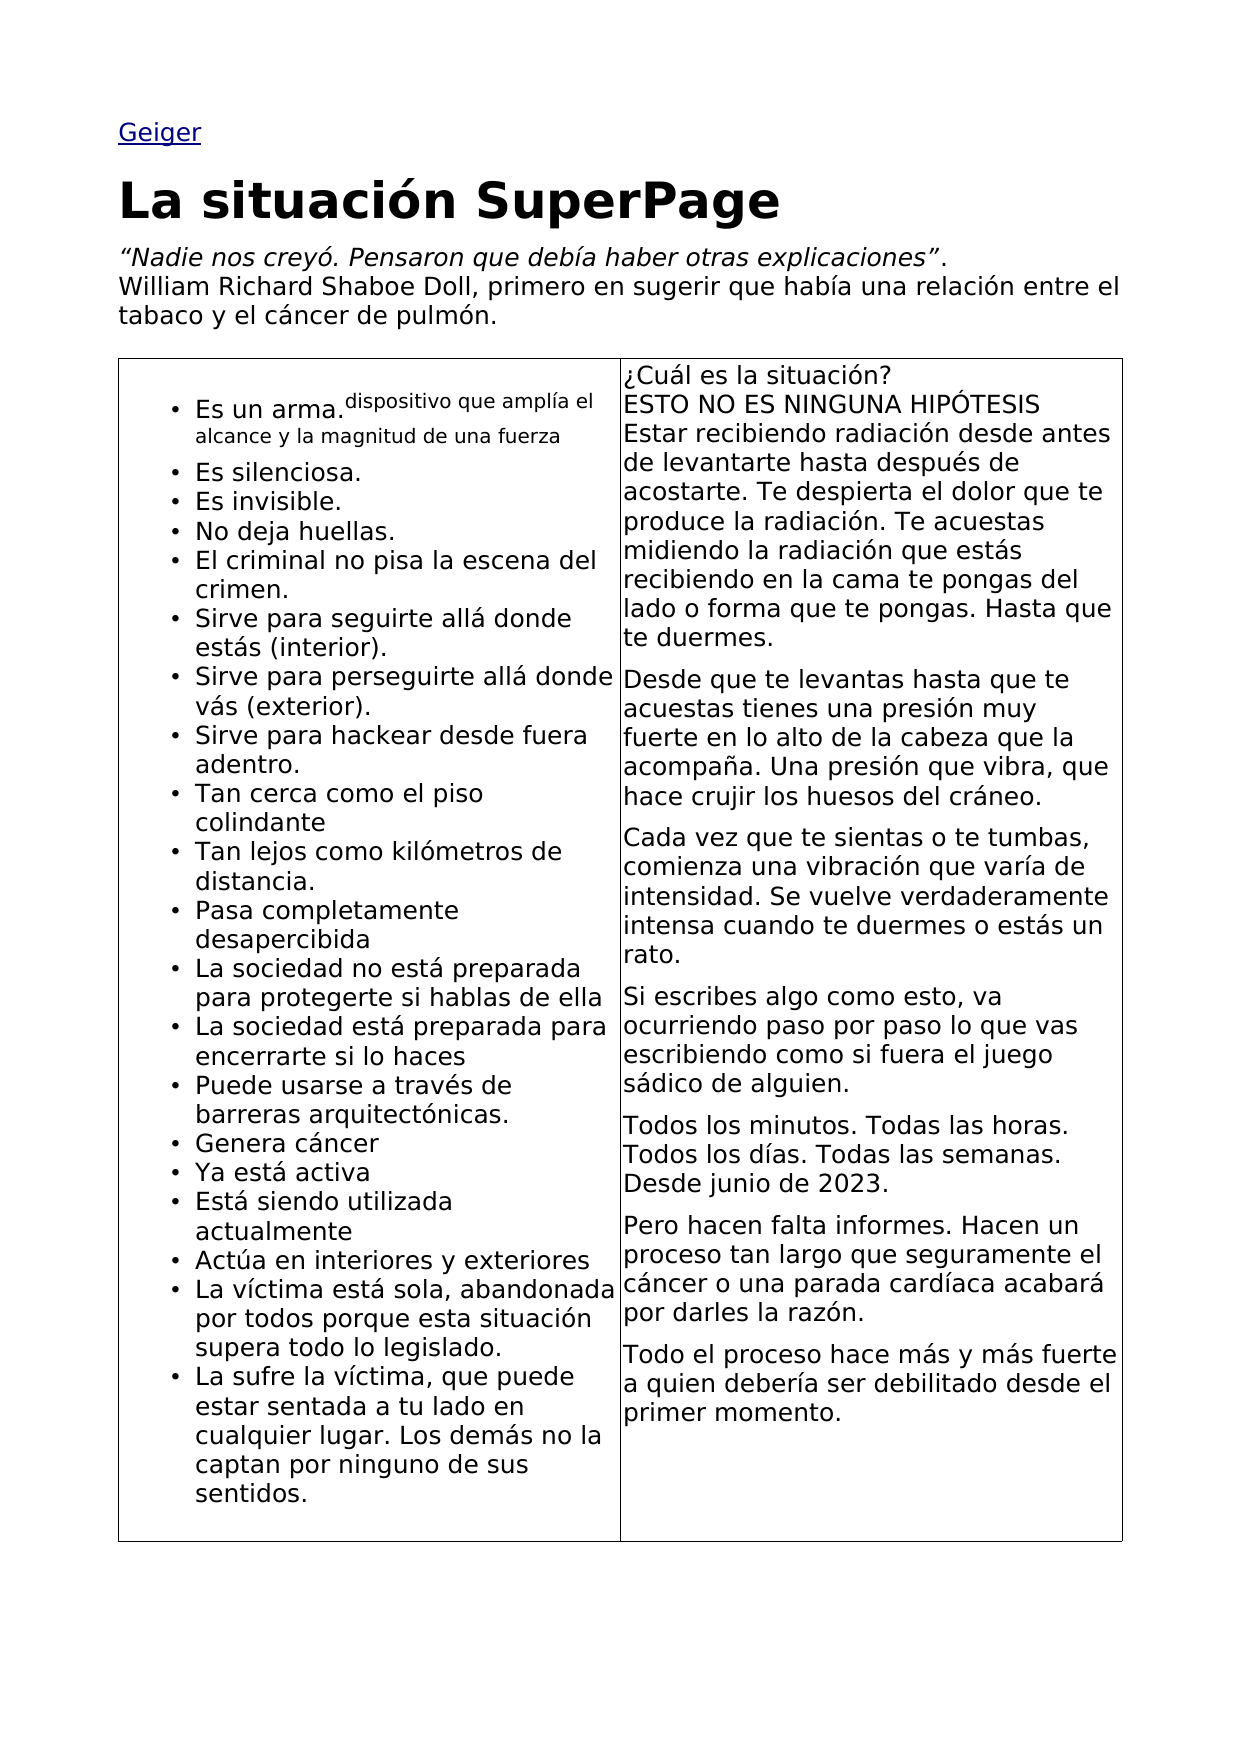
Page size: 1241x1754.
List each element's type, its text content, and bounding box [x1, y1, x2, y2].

subtitle La situación SuperPage [118, 172, 1122, 231]
table_header ¿Cuál es la situación? ESTO NO ES NINGUNA HIPÓTESIS Estar recibiendo radiación desde antes de levantarte hasta después de acostarte. Te despierta el dolor que te produce la radiación. Te acuestas midiendo la radiación que estás recibiendo en la cama te pongas del lado o forma que te pongas. Hasta que te duermes. Desde que te levantas hasta que te acuestas tienes una presión muy fuerte en lo alto de la cabeza que la acompaña. Una presión que vibra, que hace crujir los huesos del cráneo. Cada vez que te sientas o te tumbas, comienza una vibración que varía de intensidad. Se vuelve verdaderamente intensa cuando te duermes o estás un rato. Si escribes algo como esto, va ocurriendo paso por paso lo que vas escribiendo como si fuera el juego sádico de alguien. Todos los minutos. Todas las horas. Todos los días. Todas las semanas. Desde junio de 2023. Pero hacen falta informes. Hacen un proceso tan largo que seguramente el cáncer o una parada cardíaca acabará por darles la razón. Todo el proceso hace más y más fuerte a quien debería ser debilitado desde el primer momento. [621, 359, 1122, 1541]
text Geiger [118, 118, 1122, 147]
text “Nadie nos creyó. Pensaron que debía haber otras explicaciones”. William Richard Shaboe Doll, primero en sugerir que había una relación entre el tabaco y el cáncer de pulmón. [118, 243, 1122, 331]
table_header Es un arma.dispositivo que amplía el alcance y la magnitud de una fuerza​ Es silenciosa. Es invisible. No deja huellas. El criminal no pisa la escena del crimen. Sirve para seguirte allá donde estás (interior). Sirve para perseguirte allá donde vás (exterior). Sirve para hackear desde fuera adentro. Tan cerca como el piso colindante Tan lejos como kilómetros de distancia. Pasa completamente desapercibida La sociedad no está preparada para protegerte si hablas de ella La sociedad está preparada para encerrarte si lo haces Puede usarse a través de barreras arquitectónicas. Genera cáncer Ya está activa Está siendo utilizada actualmente Actúa en interiores y exteriores La víctima está sola, abandonada por todos porque esta situación supera todo lo legislado. La sufre la víctima, que puede estar sentada a tu lado en cualquier lugar. Los demás no la captan por ninguno de sus sentidos. [119, 359, 620, 1541]
